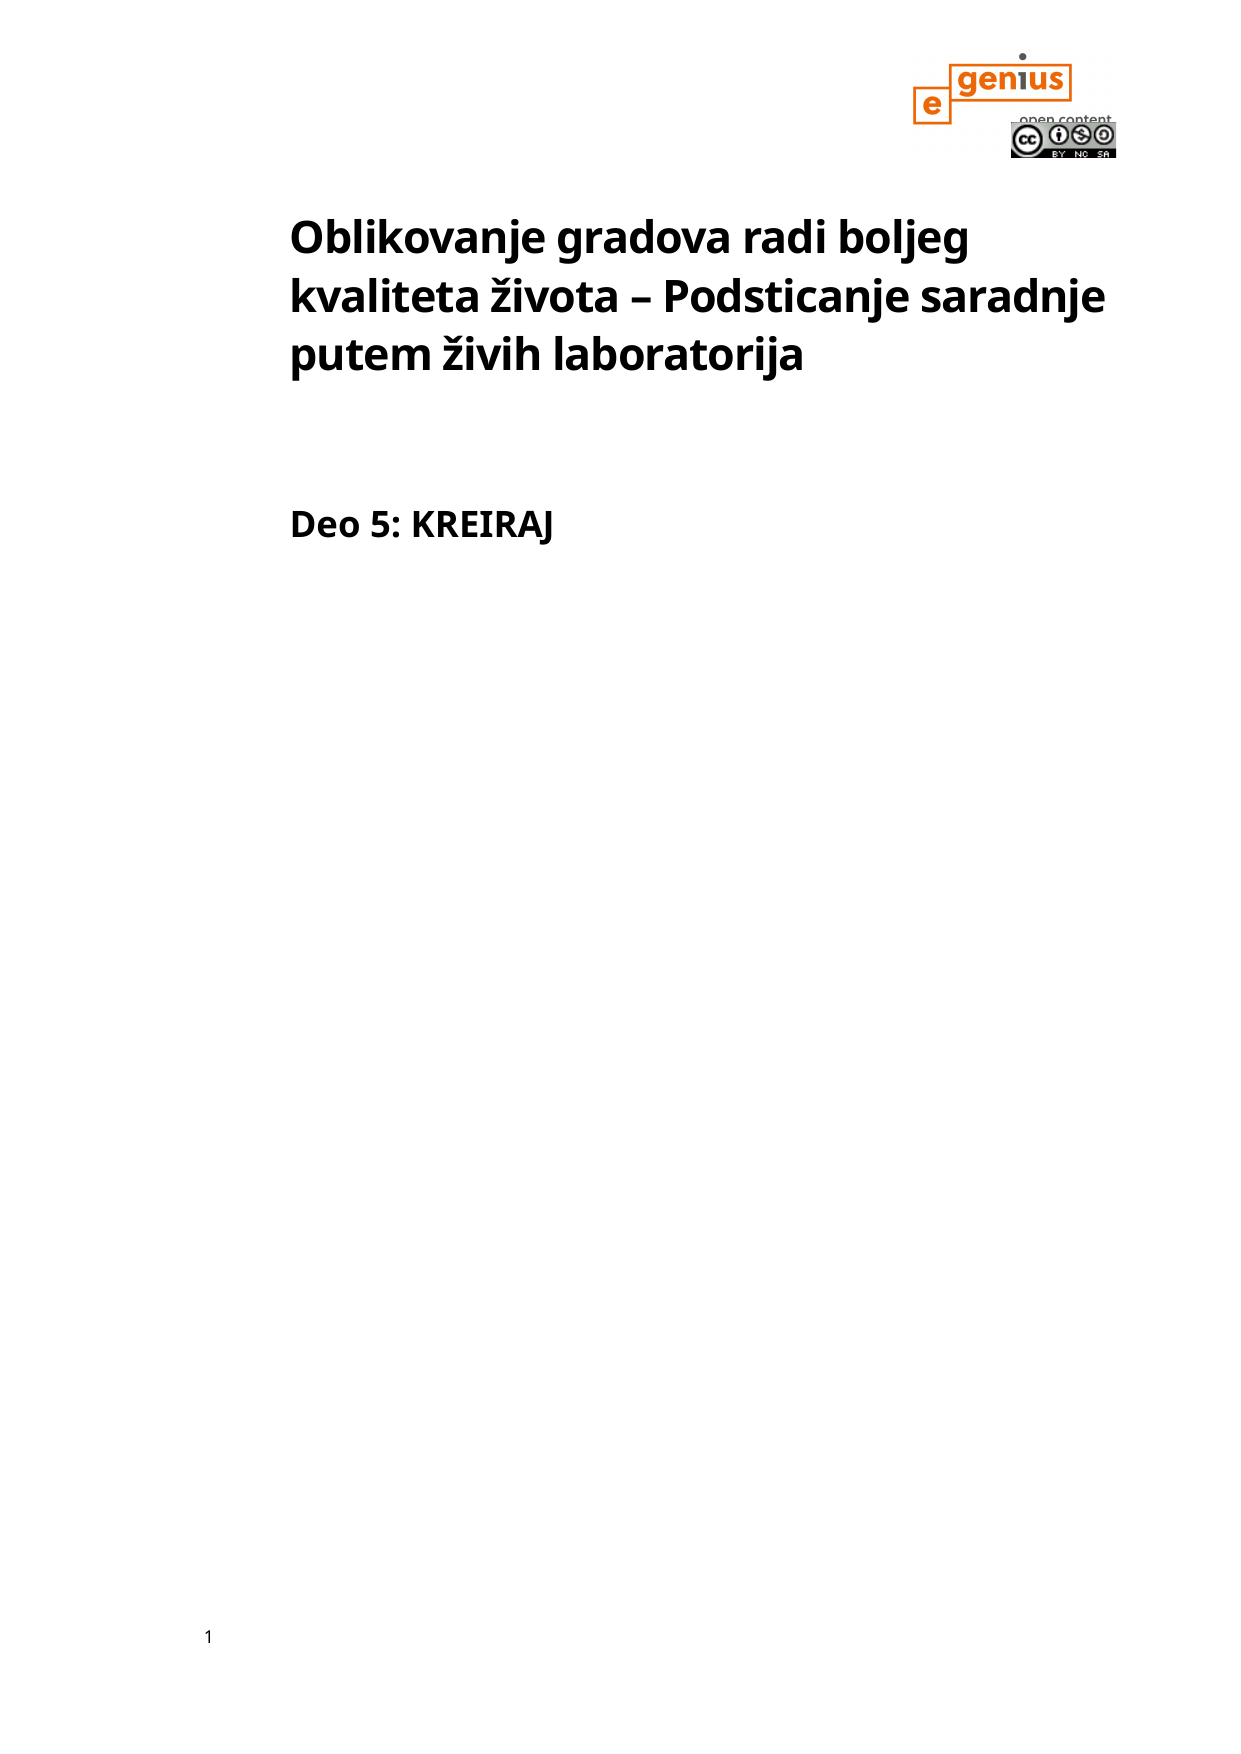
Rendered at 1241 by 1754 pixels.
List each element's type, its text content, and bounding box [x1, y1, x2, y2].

subtitle Deo 5: KREIRAJ [289, 499, 1119, 548]
subtitle Oblikovanje gradova radi boljeg kvaliteta života – Podsticanje saradnje putem živih laboratorija [289, 207, 1119, 382]
